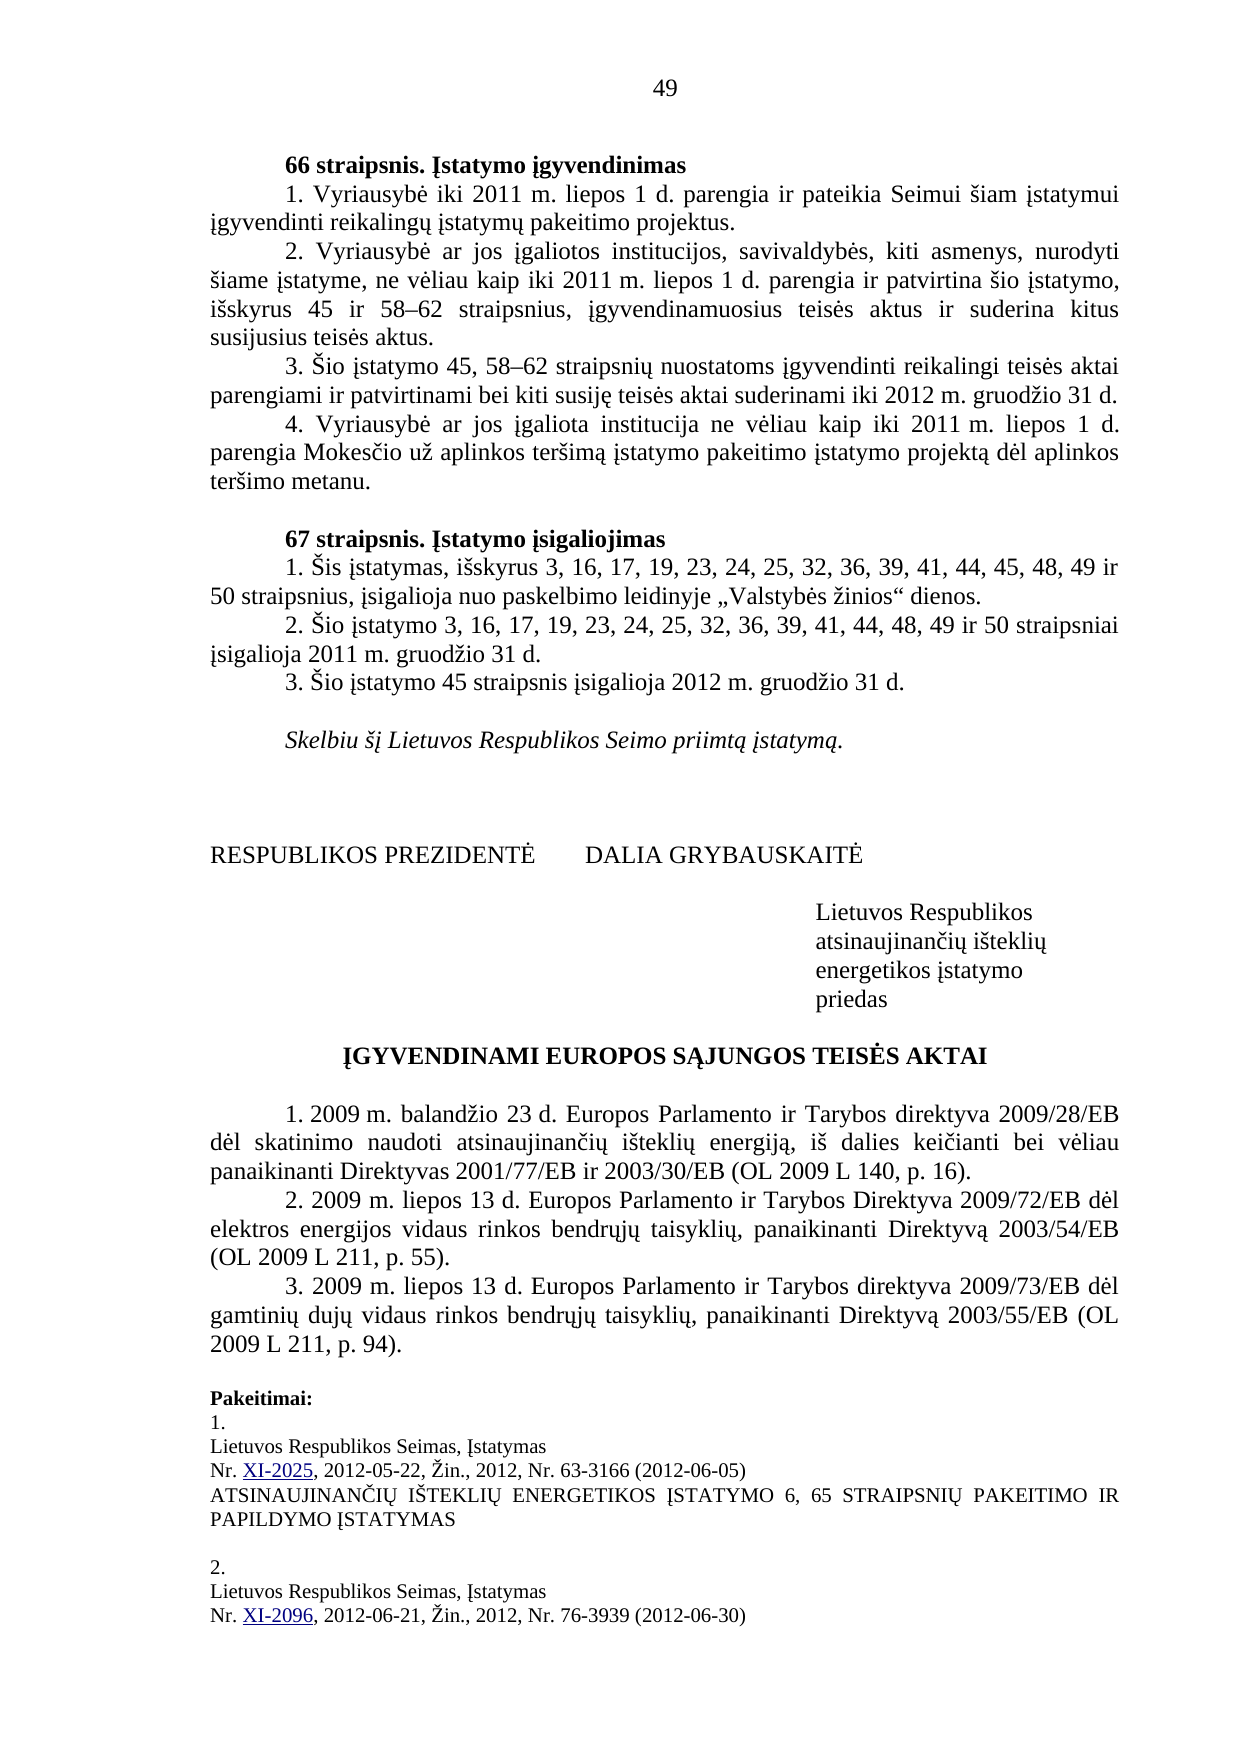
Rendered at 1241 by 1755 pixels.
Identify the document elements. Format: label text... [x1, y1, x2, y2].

text 2. Šio įstatymo 3, 16, 17, 19, 23, 24, 25, 32, 36, 39, 41, 44, 48, 49 ir 50 straipsniai įsigalioja 2011 m. gruodžio 31 d. [210, 610, 1120, 667]
text 1. Vyriausybė iki 2011 m. liepos 1 d. parengia ir pateikia Seimui šiam įstatymui įgyvendinti reikalingų įstatymų pakeitimo projektus. [210, 179, 1120, 236]
text Skelbiu šį Lietuvos Respublikos Seimo priimtą įstatymą. [210, 725, 1120, 754]
text 3. Šio įstatymo 45 straipsnis įsigalioja 2012 m. gruodžio 31 d. [210, 667, 1120, 696]
text Lietuvos Respublikos [810, 897, 1120, 926]
text Nr. XI-2096, 2012-06-21, Žin., 2012, Nr. 76-3939 (2012-06-30) [210, 1603, 1120, 1627]
text 4. Vyriausybė ar jos įgaliota institucija ne vėliau kaip iki 2011 m. liepos 1 d. parengia Mokesčio už aplinkos teršimą įstatymo pakeitimo įstatymo projektą dėl aplinkos teršimo metanu. [210, 409, 1120, 495]
text ĮGYVENDINAMI EUROPOS SĄJUNGOS TEISĖS AKTAI [210, 1041, 1120, 1070]
text atsinaujinančių išteklių [810, 926, 1120, 955]
text ATSINAUJINANČIŲ IŠTEKLIŲ ENERGETIKOS ĮSTATYMO 6, 65 STRAIPSNIŲ PAKEITIMO IR PAPILDYMO ĮSTATYMAS [210, 1482, 1120, 1531]
text 3. Šio įstatymo 45, 58–62 straipsnių nuostatoms įgyvendinti reikalingi teisės aktai parengiami ir patvirtinami bei kiti susiję teisės aktai suderinami iki 2012 m. gruodžio 31 d. [210, 351, 1120, 409]
text 2. 2009 m. liepos 13 d. Europos Parlamento ir Tarybos Direktyva 2009/72/EB dėl elektros energijos vidaus rinkos bendrųjų taisyklių, panaikinanti Direktyvą 2003/54/EB (OL 2009 L 211, p. 55). [210, 1185, 1120, 1271]
text 1. Šis įstatymas, išskyrus 3, 16, 17, 19, 23, 24, 25, 32, 36, 39, 41, 44, 45, 48, 49 ir 50 straipsnius, įsigalioja nuo paskelbimo leidinyje „Valstybės žinios“ dienos. [210, 552, 1120, 610]
text priedas [810, 984, 1120, 1012]
text Nr. XI-2025, 2012-05-22, Žin., 2012, Nr. 63-3166 (2012-06-05) [210, 1458, 1120, 1482]
text 67 straipsnis. Įstatymo įsigaliojimas [210, 524, 1120, 552]
text 3. 2009 m. liepos 13 d. Europos Parlamento ir Tarybos direktyva 2009/73/EB dėl gamtinių dujų vidaus rinkos bendrųjų taisyklių, panaikinanti Direktyvą 2003/55/EB (OL 2009 L 211, p. 94). [210, 1271, 1120, 1357]
text 66 straipsnis. Įstatymo įgyvendinimas [210, 150, 1120, 179]
text 1. 2009 m. balandžio 23 d. Europos Parlamento ir Tarybos direktyva 2009/28/EB dėl skatinimo naudoti atsinaujinančių išteklių energiją, iš dalies keičianti bei vėliau panaikinanti Direktyvas 2001/77/EB ir 2003/30/EB (OL 2009 L 140, p. 16). [210, 1099, 1120, 1185]
text energetikos įstatymo [810, 955, 1120, 984]
text RESPUBLIKOS PREZIDENTĖ DALIA GRYBAUSKAITĖ [210, 840, 1120, 869]
text Lietuvos Respublikos Seimas, Įstatymas [210, 1579, 1120, 1603]
text Pakeitimai: [210, 1386, 1120, 1410]
text 2. [210, 1555, 1120, 1579]
text Lietuvos Respublikos Seimas, Įstatymas [210, 1434, 1120, 1458]
text 1. [210, 1410, 1120, 1434]
text 2. Vyriausybė ar jos įgaliotos institucijos, savivaldybės, kiti asmenys, nurodyti šiame įstatyme, ne vėliau kaip iki 2011 m. liepos 1 d. parengia ir patvirtina šio įstatymo, išskyrus 45 ir 58–62 straipsnius, įgyvendinamuosius teisės aktus ir suderina kitus susijusius teisės aktus. [210, 236, 1120, 351]
